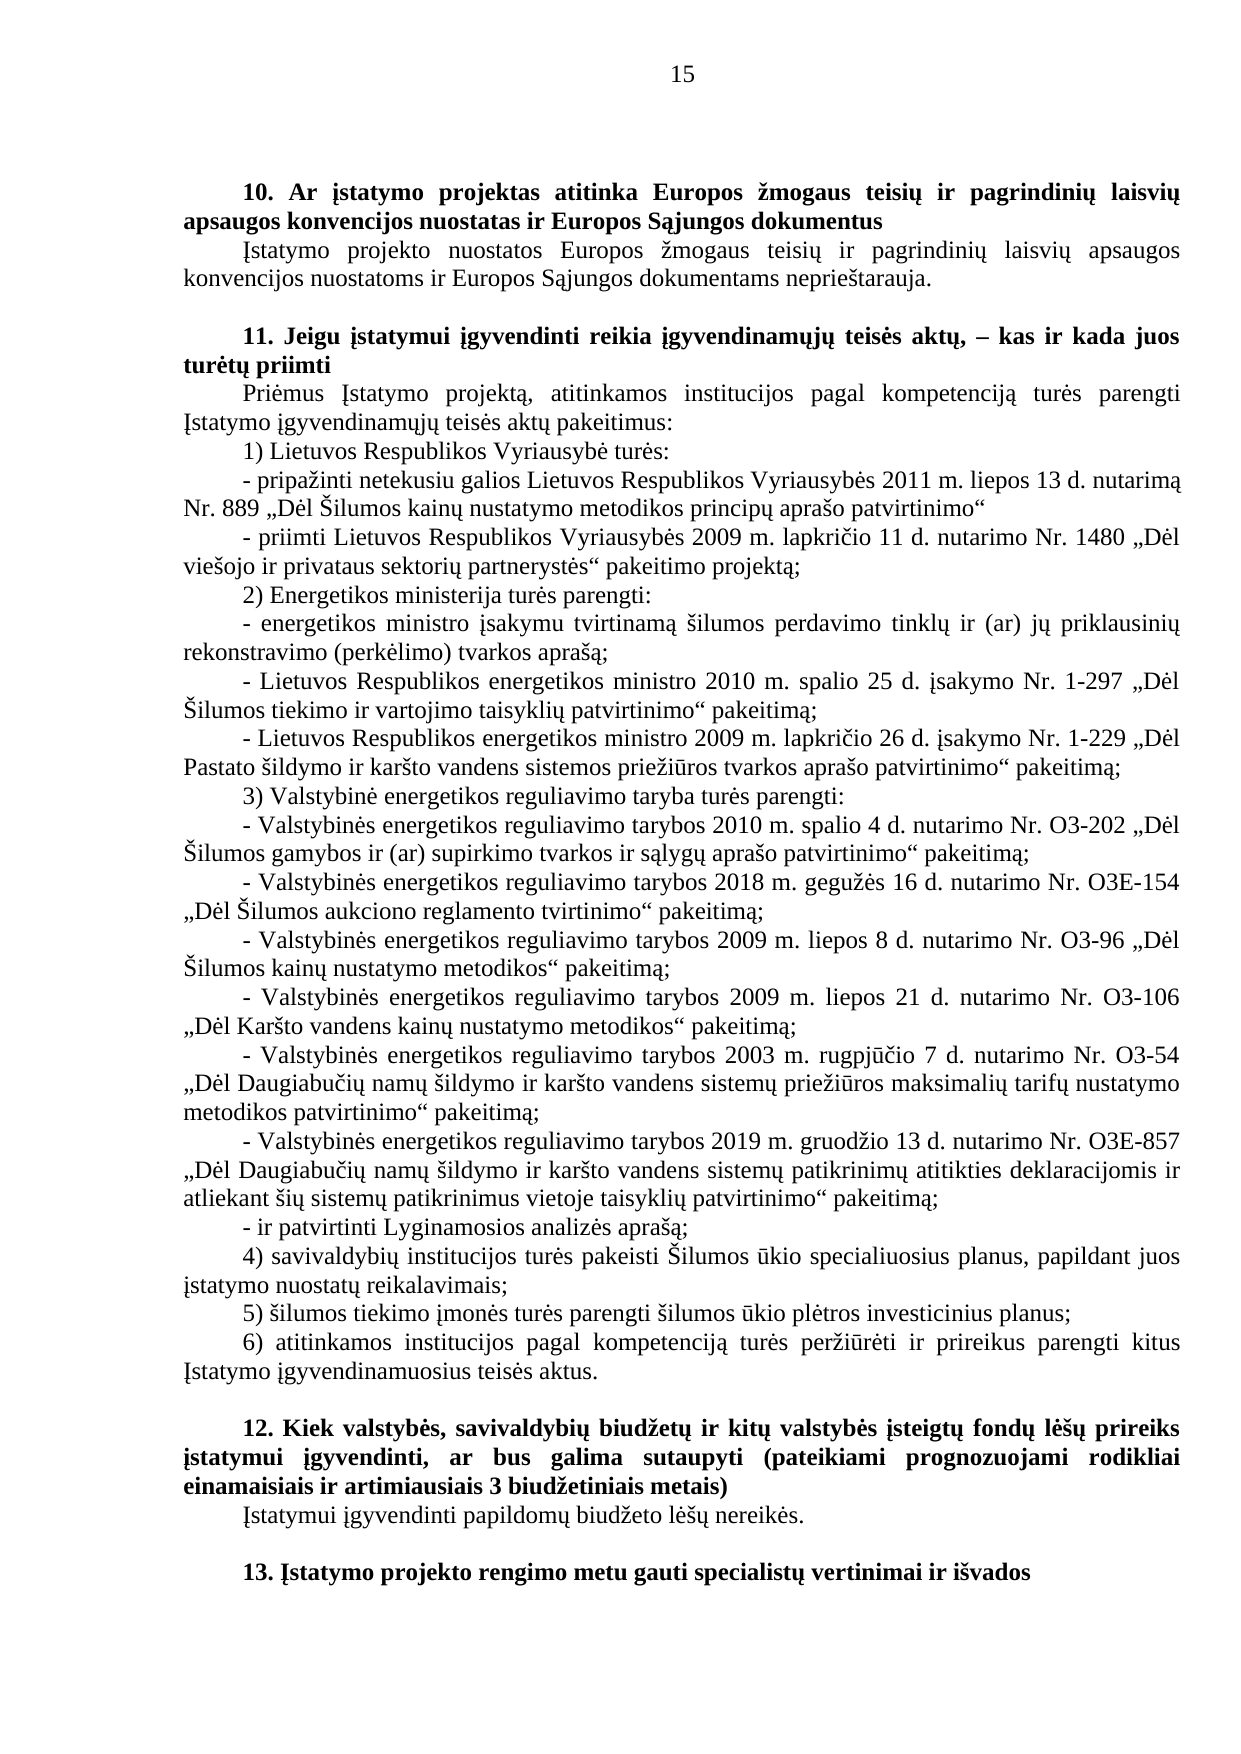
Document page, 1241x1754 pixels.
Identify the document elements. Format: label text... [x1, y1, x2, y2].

text 2) Energetikos ministerija turės parengti: [183, 580, 1181, 608]
text 12. Kiek valstybės, savivaldybių biudžetų ir kitų valstybės įsteigtų fondų lėšų prireiks įstatymui įgyvendinti, ar bus galima sutaupyti (pateikiami prognozuojami rodikliai einamaisiais ir artimiausiais 3 biudžetiniais metais) [183, 1413, 1181, 1500]
text - ir patvirtinti Lyginamosios analizės aprašą; [183, 1212, 1181, 1241]
text 3) Valstybinė energetikos reguliavimo taryba turės parengti: [183, 781, 1181, 810]
text - Valstybinės energetikos reguliavimo tarybos 2009 m. liepos 21 d. nutarimo Nr. O3-106 „Dėl Karšto vandens kainų nustatymo metodikos“ pakeitimą; [183, 982, 1181, 1040]
text - energetikos ministro įsakymu tvirtinamą šilumos perdavimo tinklų ir (ar) jų priklausinių rekonstravimo (perkėlimo) tvarkos aprašą; [183, 608, 1181, 666]
text 11. Jeigu įstatymui įgyvendinti reikia įgyvendinamųjų teisės aktų, – kas ir kada juos turėtų priimti [183, 321, 1181, 378]
text 1) Lietuvos Respublikos Vyriausybė turės: [183, 436, 1181, 465]
text - Lietuvos Respublikos energetikos ministro 2010 m. spalio 25 d. įsakymo Nr. 1-297 „Dėl Šilumos tiekimo ir vartojimo taisyklių patvirtinimo“ pakeitimą; [183, 666, 1181, 723]
text 13. Įstatymo projekto rengimo metu gauti specialistų vertinimai ir išvados [183, 1557, 1181, 1586]
text - Valstybinės energetikos reguliavimo tarybos 2003 m. rugpjūčio 7 d. nutarimo Nr. O3-54 „Dėl Daugiabučių namų šildymo ir karšto vandens sistemų priežiūros maksimalių tarifų nustatymo metodikos patvirtinimo“ pakeitimą; [183, 1040, 1181, 1126]
text 5) šilumos tiekimo įmonės turės parengti šilumos ūkio plėtros investicinius planus; [183, 1298, 1181, 1327]
text 4) savivaldybių institucijos turės pakeisti Šilumos ūkio specialiuosius planus, papildant juos įstatymo nuostatų reikalavimais; [183, 1241, 1181, 1298]
text Įstatymo projekto nuostatos Europos žmogaus teisių ir pagrindinių laisvių apsaugos konvencijos nuostatoms ir Europos Sąjungos dokumentams neprieštarauja. [183, 235, 1181, 292]
text Priėmus Įstatymo projektą, atitinkamos institucijos pagal kompetenciją turės parengti Įstatymo įgyvendinamųjų teisės aktų pakeitimus: [183, 378, 1181, 436]
text - Lietuvos Respublikos energetikos ministro 2009 m. lapkričio 26 d. įsakymo Nr. 1-229 „Dėl Pastato šildymo ir karšto vandens sistemos priežiūros tvarkos aprašo patvirtinimo“ pakeitimą; [183, 723, 1181, 781]
text 10. Ar įstatymo projektas atitinka Europos žmogaus teisių ir pagrindinių laisvių apsaugos konvencijos nuostatas ir Europos Sąjungos dokumentus [183, 177, 1181, 235]
text 6) atitinkamos institucijos pagal kompetenciją turės peržiūrėti ir prireikus parengti kitus Įstatymo įgyvendinamuosius teisės aktus. [183, 1327, 1181, 1385]
text - Valstybinės energetikos reguliavimo tarybos 2019 m. gruodžio 13 d. nutarimo Nr. O3E-857 „Dėl Daugiabučių namų šildymo ir karšto vandens sistemų patikrinimų atitikties deklaracijomis ir atliekant šių sistemų patikrinimus vietoje taisyklių patvirtinimo“ pakeitimą; [183, 1126, 1181, 1212]
text - priimti Lietuvos Respublikos Vyriausybės 2009 m. lapkričio 11 d. nutarimo Nr. 1480 „Dėl viešojo ir privataus sektorių partnerystės“ pakeitimo projektą; [183, 522, 1181, 580]
text - Valstybinės energetikos reguliavimo tarybos 2018 m. gegužės 16 d. nutarimo Nr. O3E-154 „Dėl Šilumos aukciono reglamento tvirtinimo“ pakeitimą; [183, 867, 1181, 925]
text - Valstybinės energetikos reguliavimo tarybos 2009 m. liepos 8 d. nutarimo Nr. O3-96 „Dėl Šilumos kainų nustatymo metodikos“ pakeitimą; [183, 925, 1181, 982]
text - Valstybinės energetikos reguliavimo tarybos 2010 m. spalio 4 d. nutarimo Nr. O3-202 „Dėl Šilumos gamybos ir (ar) supirkimo tvarkos ir sąlygų aprašo patvirtinimo“ pakeitimą; [183, 810, 1181, 867]
text - pripažinti netekusiu galios Lietuvos Respublikos Vyriausybės 2011 m. liepos 13 d. nutarimą Nr. 889 „Dėl Šilumos kainų nustatymo metodikos principų aprašo patvirtinimo“ [183, 465, 1181, 522]
text Įstatymui įgyvendinti papildomų biudžeto lėšų nereikės. [183, 1500, 1181, 1528]
